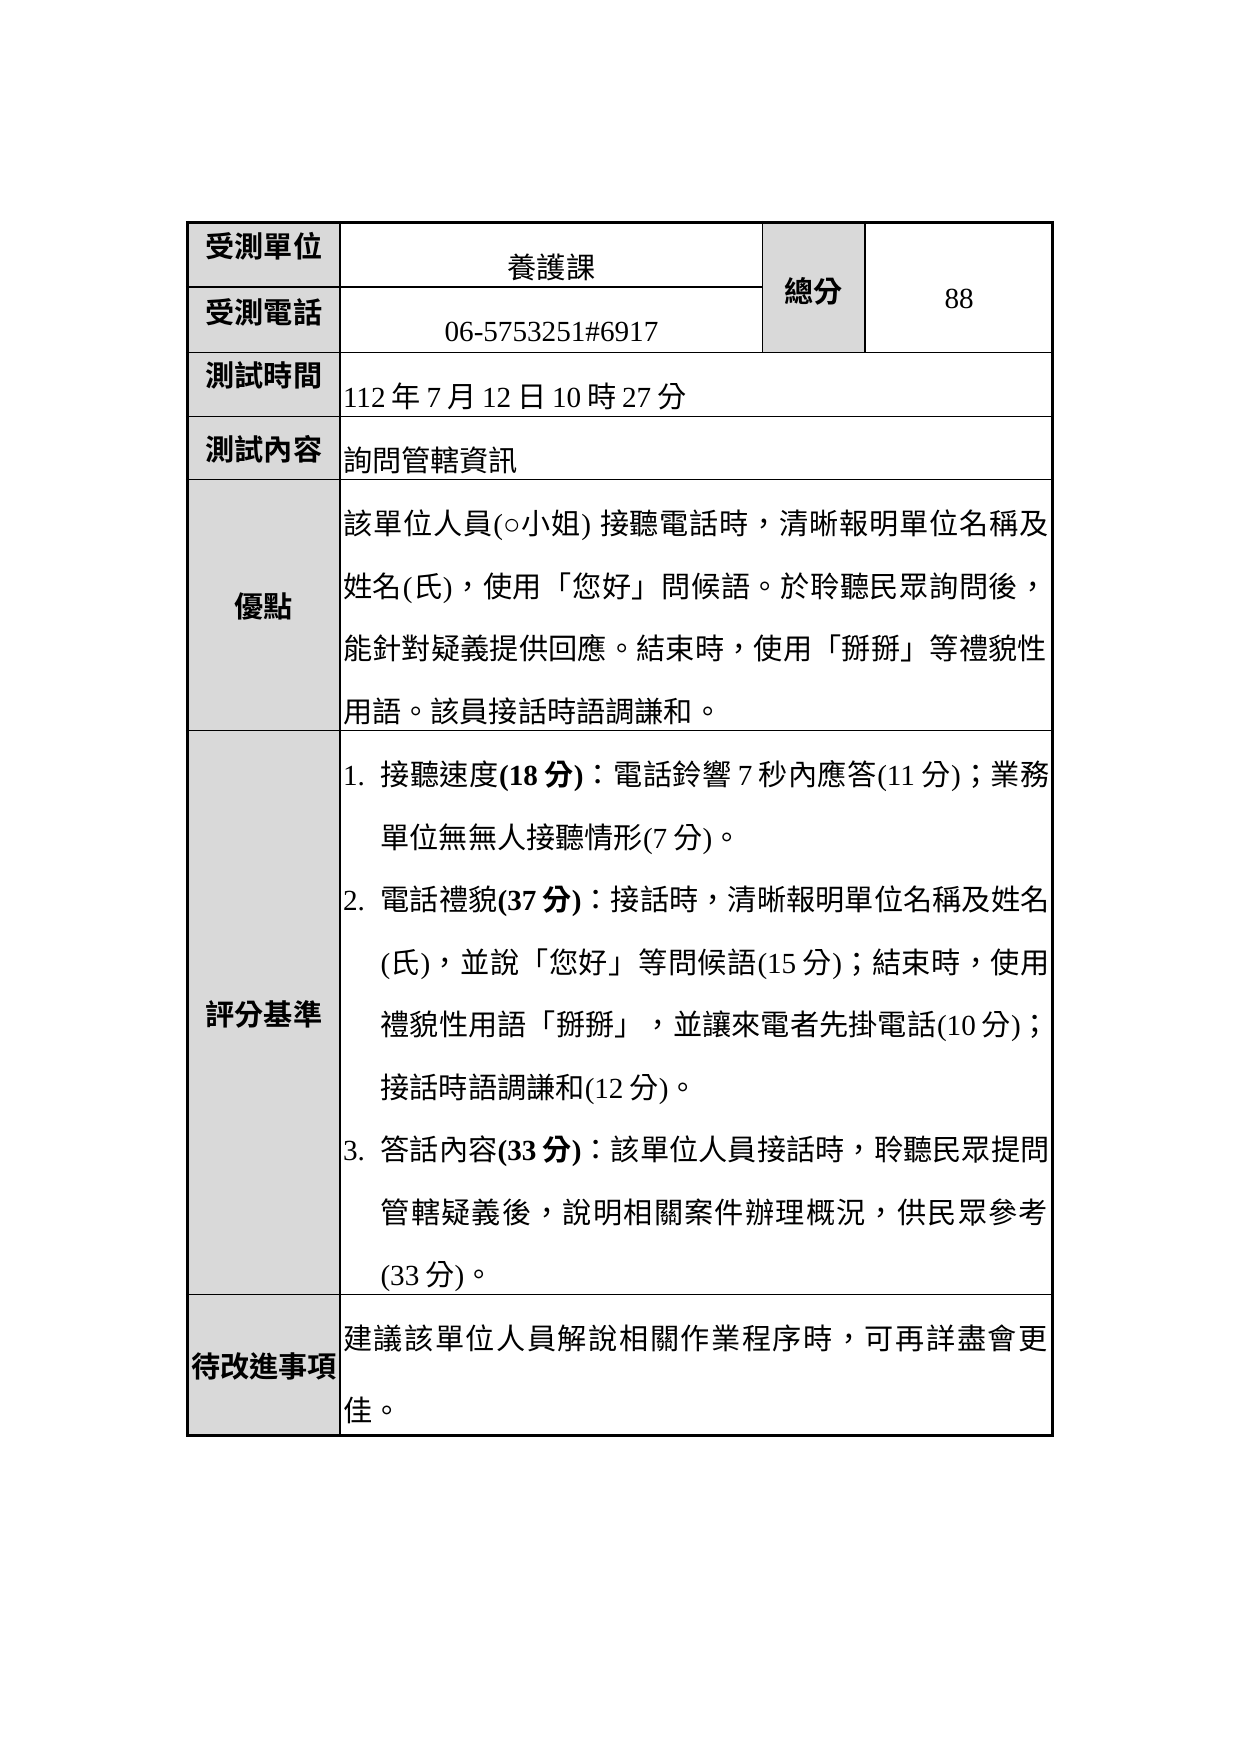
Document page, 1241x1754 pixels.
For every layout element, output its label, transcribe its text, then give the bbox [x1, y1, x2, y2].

table_header 88 [866, 224, 1051, 352]
table_cell 112年7月12日10時27分 [341, 353, 1051, 416]
table_cell 06-5753251#6917 [341, 288, 762, 352]
table_header 受測單位 [189, 224, 339, 286]
table_cell 測試內容 [189, 417, 339, 479]
table_cell 優點 [189, 480, 339, 730]
table_cell 受測電話 [189, 288, 339, 352]
table_cell 測試時間 [189, 353, 339, 416]
table_cell 評分基準 [189, 731, 339, 1294]
table_header 總分 [763, 224, 864, 352]
table_cell 詢問管轄資訊 [341, 417, 1051, 479]
table_cell 該單位人員(○小姐) 接聽電話時，清晰報明單位名稱及姓名(氏)，使用「您好」問候語。於聆聽民眾詢問後，能針對疑義提供回應。結束時，使用「掰掰」等禮貌性用語。該員接話時語調謙和。 [341, 480, 1051, 730]
table_header 養護課 [341, 224, 762, 286]
table_cell 接聽速度(18分)：電話鈴響7秒內應答(11分)；業務單位無無人接聽情形(7分)。 電話禮貌(37分)：接話時，清晰報明單位名稱及姓名(氏)，並說「您好」等問候語(15分)；結束時，使用禮貌性用語「掰掰」，並讓來電者先掛電話(10分)；接話時語調謙和(12分)。 答話內容(33分)：該單位人員接話時，聆聽民眾提問管轄疑義後，說明相關案件辦理概況，供民眾參考(33分)。 [341, 731, 1051, 1294]
table_cell 待改進事項 [189, 1295, 339, 1434]
table_cell 建議該單位人員解說相關作業程序時，可再詳盡會更佳。 [341, 1295, 1051, 1434]
